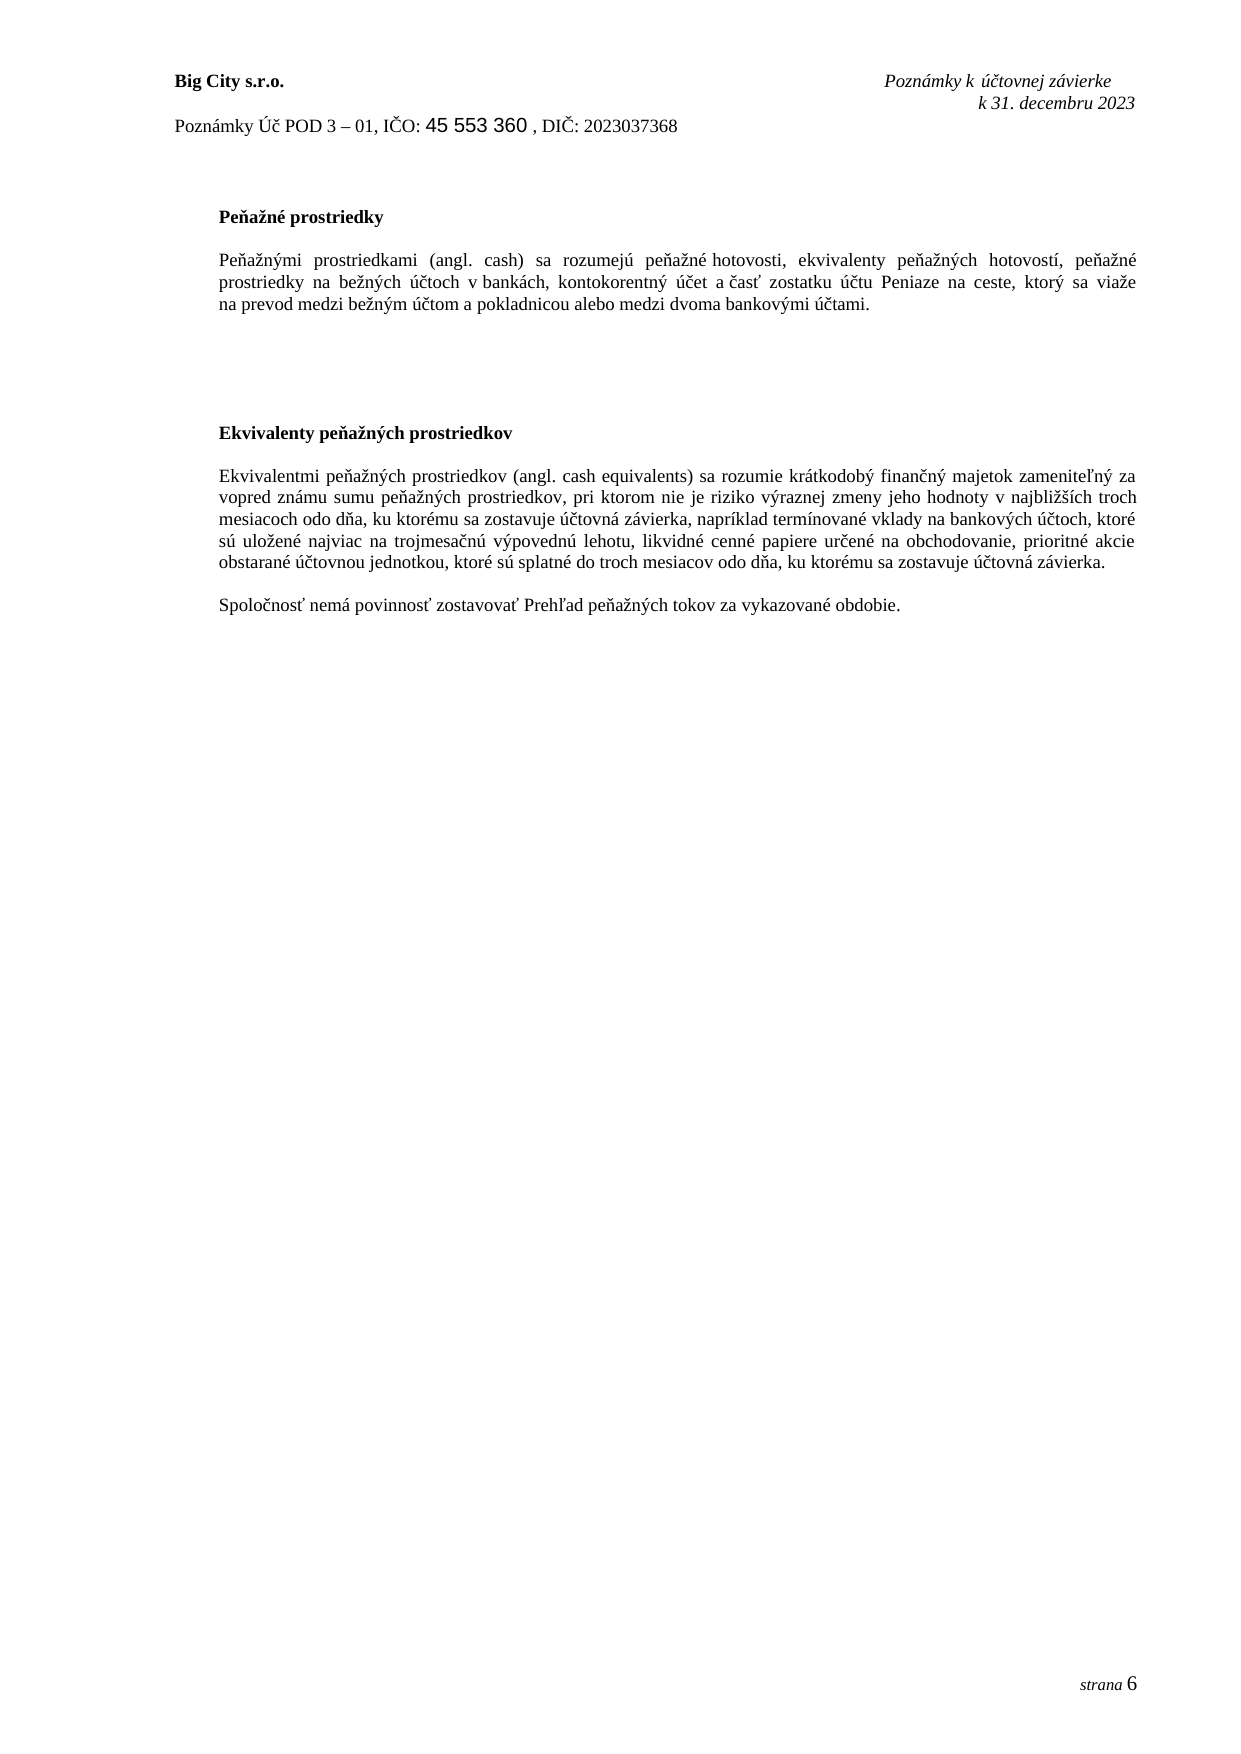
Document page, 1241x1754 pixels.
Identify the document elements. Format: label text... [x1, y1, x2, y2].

text Ekvivalenty peňažných prostriedkov [219, 422, 1137, 443]
text Spoločnosť nemá povinnosť zostavovať Prehľad peňažných tokov za vykazované obdobie. [219, 594, 1137, 616]
text Peňažné prostriedky [219, 206, 1137, 228]
text Peňažnými prostriedkami (angl. cash) sa rozumejú peňažné hotovosti, ekvivalenty peňažných hotovostí, peňažné prostriedky na bežných účtoch v bankách, kontokorentný účet a časť zostatku účtu Peniaze na ceste, ktorý sa viaže na prevod medzi bežným účtom a pokladnicou alebo medzi dvoma bankovými účtami. [219, 249, 1137, 314]
text Ekvivalentmi peňažných prostriedkov (angl. cash equivalents) sa rozumie krátkodobý finančný majetok zameniteľný za vopred známu sumu peňažných prostriedkov, pri ktorom nie je riziko výraznej zmeny jeho hodnoty v najbližších troch mesiacoch odo dňa, ku ktorému sa zostavuje účtovná závierka, napríklad termínované vklady na bankových účtoch, ktoré sú uložené najviac na trojmesačnú výpovednú lehotu, likvidné cenné papiere určené na obchodovanie, prioritné akcie obstarané účtovnou jednotkou, ktoré sú splatné do troch mesiacov odo dňa, ku ktorému sa zostavuje účtovná závierka. [219, 465, 1137, 573]
